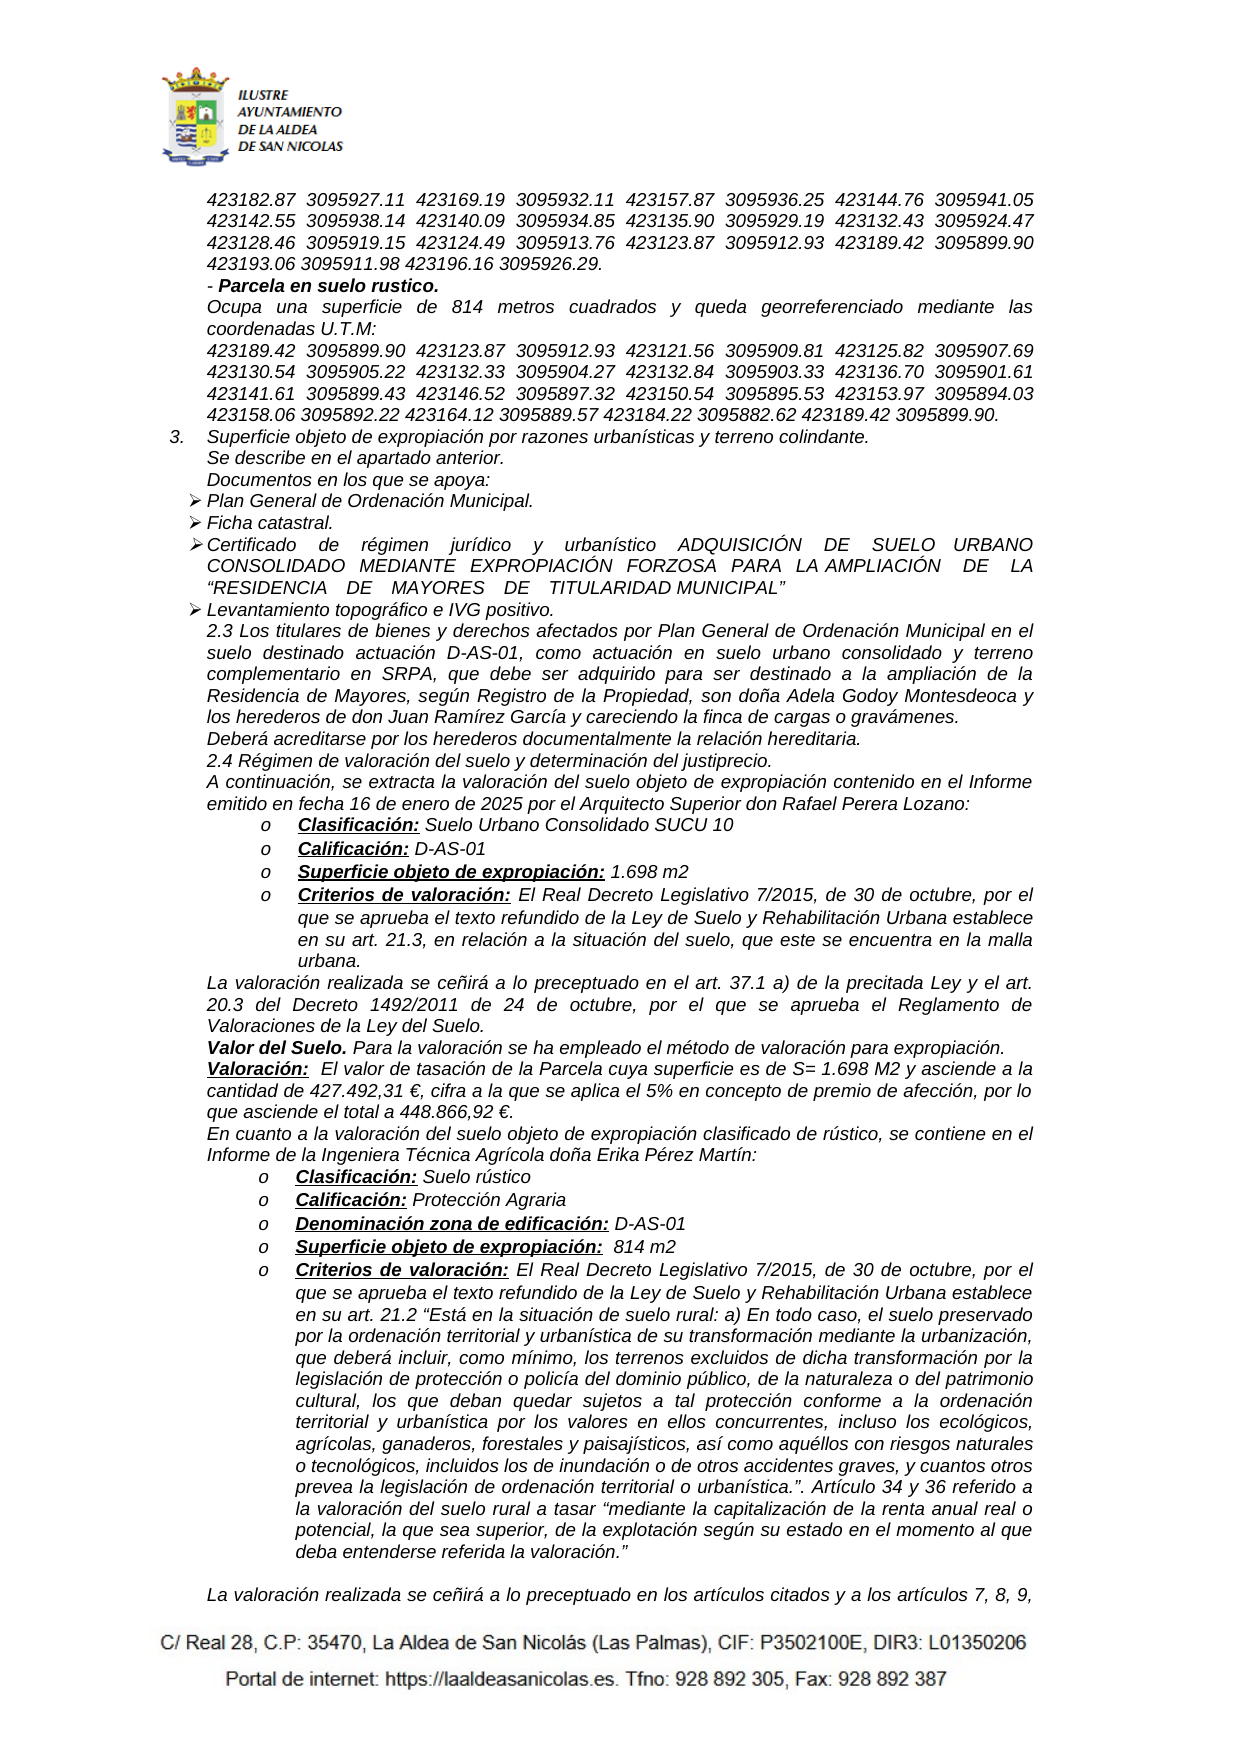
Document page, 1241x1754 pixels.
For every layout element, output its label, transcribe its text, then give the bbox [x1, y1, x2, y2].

text 2.4 Régimen de valoración del suelo y determinación del justiprecio. [148, 749, 1034, 771]
text Se describe en el apartado anterior. [207, 447, 1034, 469]
text Valoración: El valor de tasación de la Parcela cuya superficie es de S= 1.698 M2 y asciende a la cantidad de 427.492,31 €, cifra a la que se aplica el 5% en concepto de premio de afección, por lo que asciende el total a 448.866,92 €. [207, 1058, 1034, 1123]
picture [148, 59, 359, 174]
list Superficie objeto de expropiación por razones urbanísticas y terreno colindante. [169, 426, 1034, 447]
text La valoración realizada se ceñirá a lo preceptuado en el art. 37.1 a) de la precitada Ley y el art. 20.3 del Decreto 1492/2011 de 24 de octubre, por el que se aprueba el Reglamento de Valoraciones de la Ley del Suelo. [207, 972, 1034, 1036]
list Levantamiento topográfico e IVG positivo. [188, 598, 1034, 620]
text 2.3 Los titulares de bienes y derechos afectados por Plan General de Ordenación Municipal en el suelo destinado actuación D-AS-01, como actuación en suelo urbano consolidado y terreno complementario en SRPA, que debe ser adquirido para ser destinado a la ampliación de la Residencia de Mayores, según Registro de la Propiedad, son doña Adela Godoy Montesdeoca y los herederos de don Juan Ramírez García y careciendo la finca de cargas o gravámenes. [207, 620, 1034, 728]
list Superficie objeto de expropiación: 814 m2 [258, 1236, 1034, 1259]
text - Parcela en suelo rustico. [207, 275, 1034, 296]
text 423189.42 3095899.90 423123.87 3095912.93 423121.56 3095909.81 423125.82 3095907.69 423130.54 3095905.22 423132.33 3095904.27 423132.84 3095903.33 423136.70 3095901.61 423141.61 3095899.43 423146.52 3095897.32 423150.54 3095895.53 423153.97 3095894.03 423158.06 3095892.22 423164.12 3095889.57 423184.22 3095882.62 423189.42 3095899.90. [207, 339, 1034, 426]
list Criterios de valoración: El Real Decreto Legislativo 7/2015, de 30 de octubre, por el que se aprueba el texto refundido de la Ley de Suelo y Rehabilitación Urbana establece en su art. 21.3, en relación a la situación del suelo, que este se encuentra en la malla urbana. [260, 884, 1034, 972]
text En cuanto a la valoración del suelo objeto de expropiación clasificado de rústico, se contiene en el Informe de la Ingeniera Técnica Agrícola doña Erika Pérez Martín: [207, 1123, 1034, 1166]
text Valor del Suelo. Para la valoración se ha empleado el método de valoración para expropiación. [207, 1036, 1034, 1058]
list Calificación: D-AS-01 [260, 837, 1034, 861]
list Calificación: Protección Agraria [258, 1189, 1034, 1212]
text Documentos en los que se apoya: [207, 469, 1034, 490]
list Clasificación: Suelo rústico [258, 1166, 1034, 1189]
text Ocupa una superficie de 814 metros cuadrados y queda georreferenciado mediante las coordenadas U.T.M: [207, 296, 1034, 339]
text Deberá acreditarse por los herederos documentalmente la relación hereditaria. [207, 728, 1034, 749]
picture [148, 1626, 1033, 1695]
list Plan General de Ordenación Municipal. [188, 490, 1034, 512]
list Criterios de valoración: El Real Decreto Legislativo 7/2015, de 30 de octubre, por el que se aprueba el texto refundido de la Ley de Suelo y Rehabilitación Urbana establece en su art. 21.2 “Está en la situación de suelo rural: a) En todo caso, el suelo preservado por la ordenación territorial y urbanística de su transformación mediante la urbanización, que deberá incluir, como mínimo, los terrenos excluidos de dicha transformación por la legislación de protección o policía del dominio público, de la naturaleza o del patrimonio cultural, los que deban quedar sujetos a tal protección conforme a la ordenación territorial y urbanística por los valores en ellos concurrentes, incluso los ecológicos, agrícolas, ganaderos, forestales y paisajísticos, así como aquéllos con riesgos naturales o tecnológicos, incluidos los de inundación o de otros accidentes graves, y cuantos otros prevea la legislación de ordenación territorial o urbanística.”. Artículo 34 y 36 referido a la valoración del suelo rural a tasar “mediante la capitalización de la renta anual real o potencial, la que sea superior, de la explotación según su estado en el momento al que deba entenderse referida la valoración.” [258, 1259, 1034, 1562]
list Superficie objeto de expropiación: 1.698 m2 [260, 861, 1034, 884]
list Denominación zona de edificación: D-AS-01 [258, 1212, 1034, 1236]
text La valoración realizada se ceñirá a lo preceptuado en los artículos citados y a los artículos 7, 8, 9, [207, 1584, 1034, 1605]
list Ficha catastral. [188, 512, 1034, 534]
list Clasificación: Suelo Urbano Consolidado SUCU 10 [260, 814, 1034, 837]
list Certificado de régimen jurídico y urbanístico ADQUISICIÓN DE SUELO URBANO CONSOLIDADO MEDIANTE EXPROPIACIÓN FORZOSA PARA LA AMPLIACIÓN DE LA “RESIDENCIA DE MAYORES DE TITULARIDAD MUNICIPAL” [188, 534, 1034, 598]
text A continuación, se extracta la valoración del suelo objeto de expropiación contenido en el Informe emitido en fecha 16 de enero de 2025 por el Arquitecto Superior don Rafael Perera Lozano: [207, 771, 1034, 814]
text 423182.87 3095927.11 423169.19 3095932.11 423157.87 3095936.25 423144.76 3095941.05 423142.55 3095938.14 423140.09 3095934.85 423135.90 3095929.19 423132.43 3095924.47 423128.46 3095919.15 423124.49 3095913.76 423123.87 3095912.93 423189.42 3095899.90 423193.06 3095911.98 423196.16 3095926.29. [207, 188, 1034, 275]
